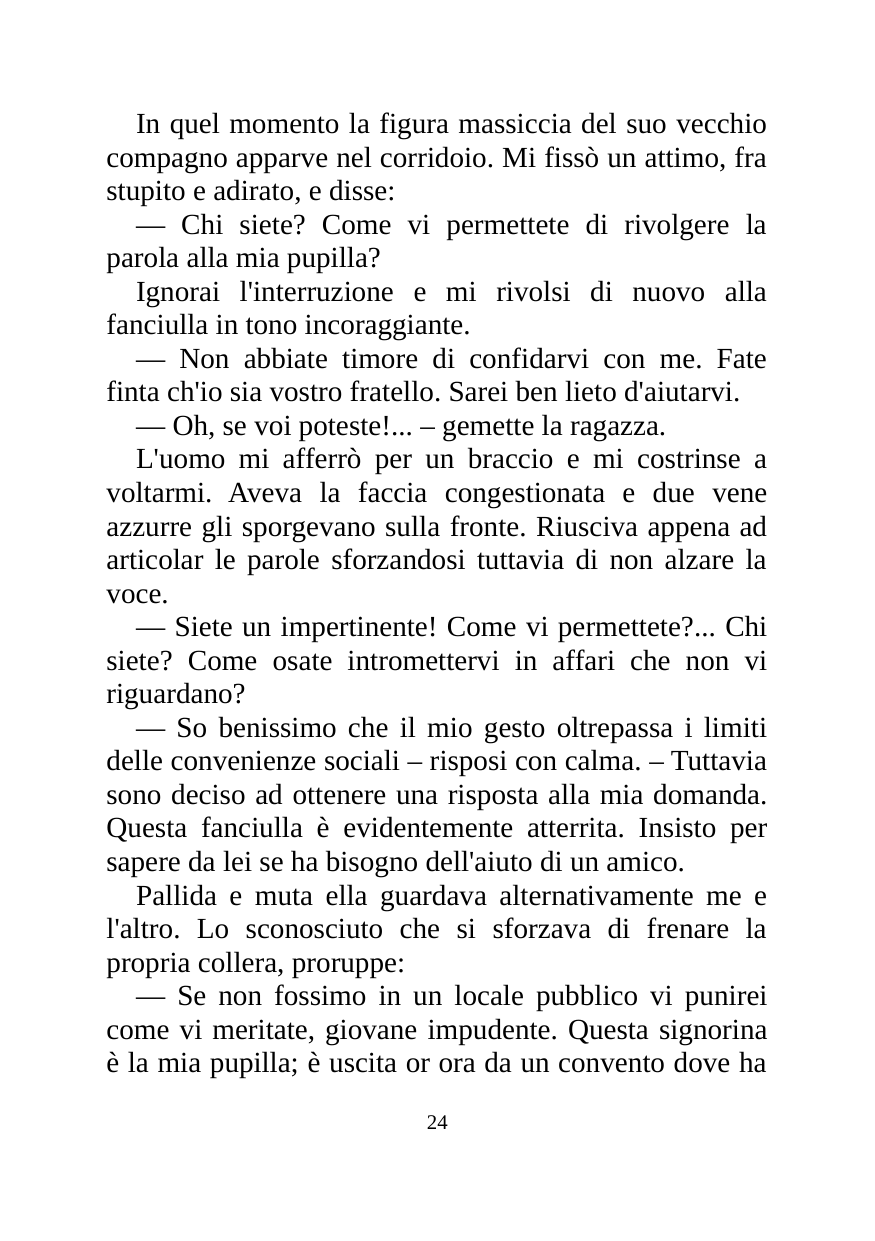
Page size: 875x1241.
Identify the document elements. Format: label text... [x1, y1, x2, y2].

text — Non abbiate timore di confidarvi con me. Fate finta ch'io sia vostro fratello. Sarei ben lieto d'aiutarvi. [106, 341, 768, 408]
text L'uomo mi afferrò per un braccio e mi costrinse a voltarmi. Aveva la faccia congestionata e due vene azzurre gli sporgevano sulla fronte. Riusciva appena ad articolar le parole sforzandosi tuttavia di non alzare la voce. [106, 442, 768, 609]
text — Siete un impertinente! Come vi permettete?... Chi siete? Come osate intromettervi in affari che non vi riguardano? [106, 609, 768, 710]
text — So benissimo che il mio gesto oltrepassa i limiti delle convenienze sociali – risposi con calma. – Tuttavia sono deciso ad ottenere una risposta alla mia domanda. Questa fanciulla è evidentemente atterrita. Insisto per sapere da lei se ha bisogno dell'aiuto di un amico. [106, 710, 768, 878]
text — Oh, se voi poteste!... – gemette la ragazza. [106, 408, 768, 442]
text — Se non fossimo in un locale pubblico vi punirei come vi meritate, giovane impudente. Questa signorina è la mia pupilla; è uscita or ora da un convento dove ha [106, 978, 768, 1079]
text Pallida e muta ella guardava alternativamente me e l'altro. Lo sconosciuto che si sforzava di frenare la propria collera, proruppe: [106, 878, 768, 978]
text — Chi siete? Come vi permettete di rivolgere la parola alla mia pupilla? [106, 207, 768, 274]
text Ignorai l'interruzione e mi rivolsi di nuovo alla fanciulla in tono incoraggiante. [106, 274, 768, 341]
text In quel momento la figura massiccia del suo vecchio compagno apparve nel corridoio. Mi fissò un attimo, fra stupito e adirato, e disse: [106, 106, 768, 207]
